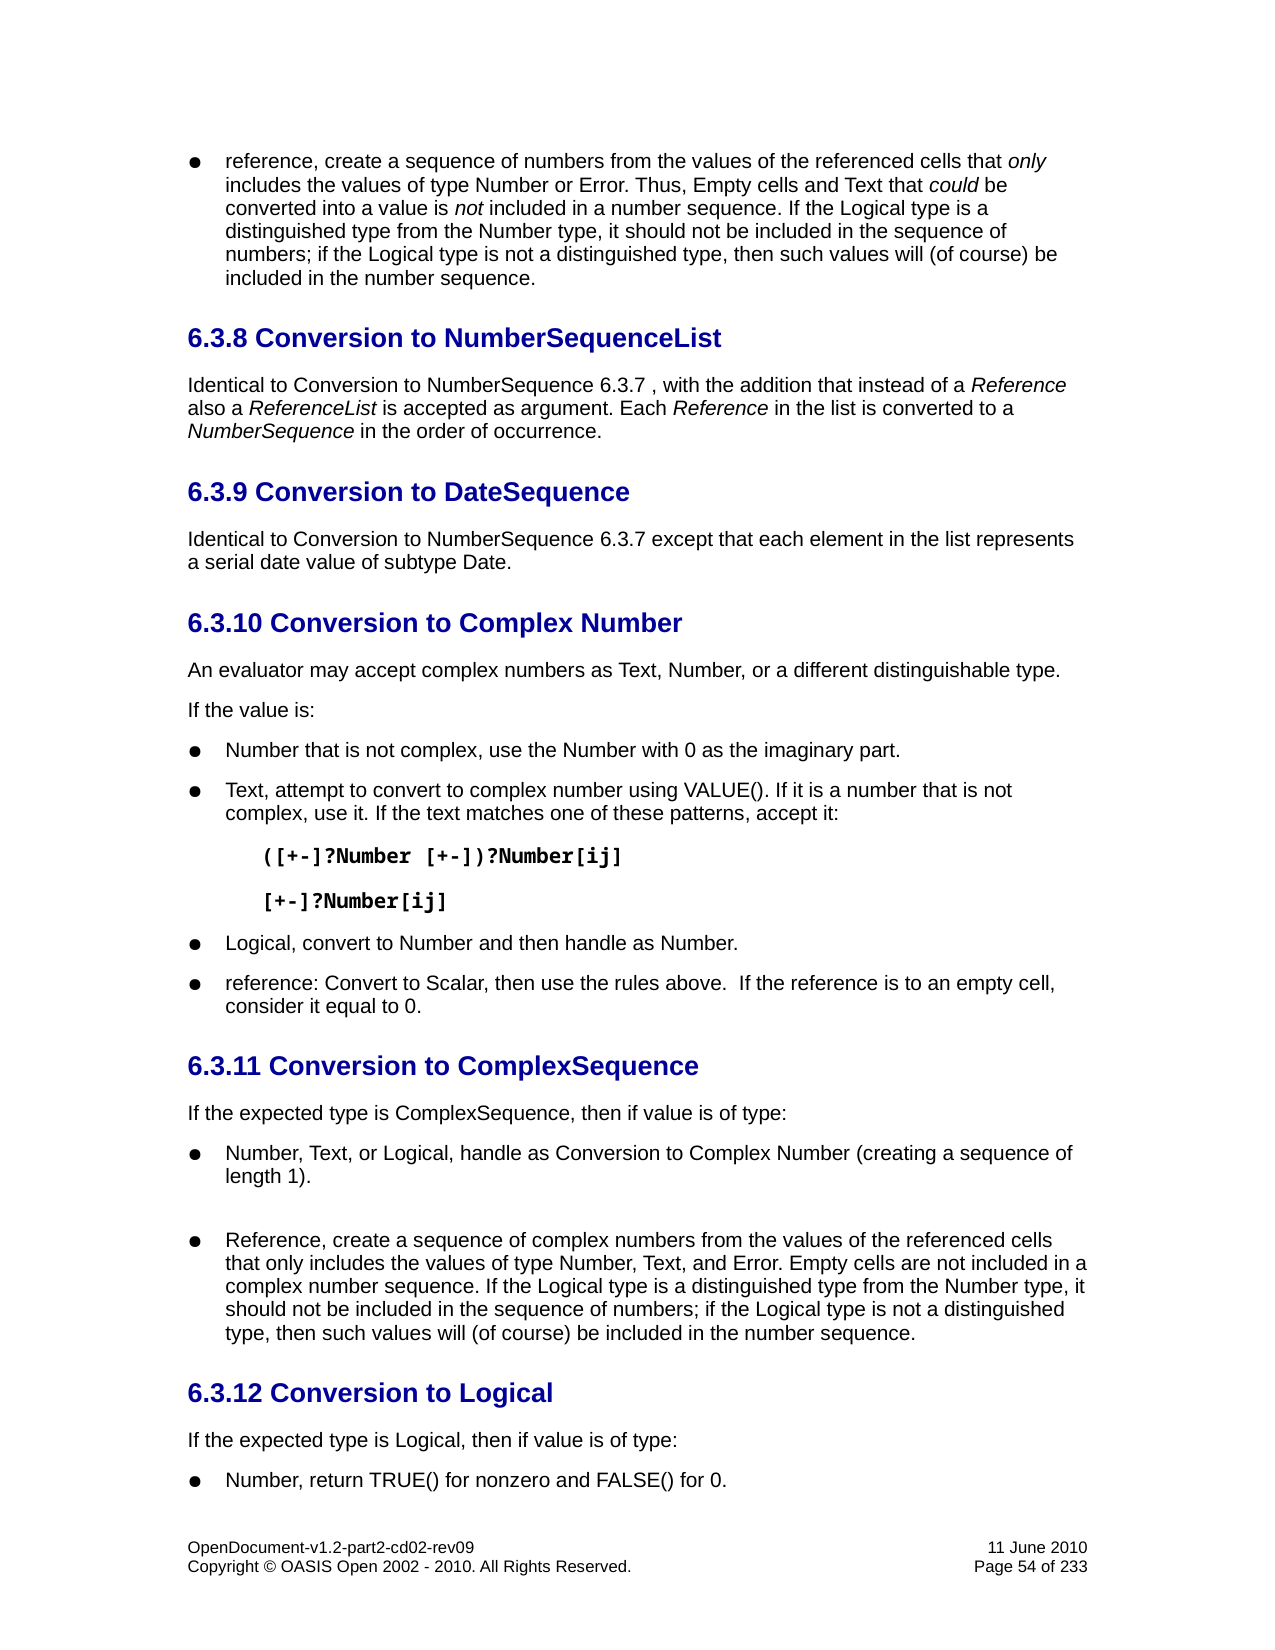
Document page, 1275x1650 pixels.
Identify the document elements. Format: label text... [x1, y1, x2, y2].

subtitle Conversion to Logical [187, 1378, 1088, 1408]
list Text, attempt to convert to complex number using VALUE(). If it is a number that is not complex, use it. If the text matches one of these patterns, accept it: [187, 778, 1088, 825]
text If the expected type is Logical, then if value is of type: [187, 1429, 1088, 1452]
list reference, create a sequence of numbers from the values of the referenced cells that only includes the values of type Number or Error. Thus, Empty cells and Text that could be converted into a value is not included in a number sequence. If the Logical type is a distinguished type from the Number type, it should not be included in the sequence of numbers; if the Logical type is not a distinguished type, then such values will (of course) be included in the number sequence. [187, 150, 1088, 289]
text An evaluator may accept complex numbers as Text, Number, or a different distinguishable type. [187, 659, 1088, 682]
subtitle Conversion to DateSequence [187, 477, 1088, 507]
text ([+-]?Number [+-])?Number[ij] [187, 841, 1088, 870]
list Reference, create a sequence of complex numbers from the values of the referenced cells that only includes the values of type Number, Text, and Error. Empty cells are not included in a complex number sequence. If the Logical type is a distinguished type from the Number type, it should not be included in the sequence of numbers; if the Logical type is not a distinguished type, then such values will (of course) be included in the number sequence. [187, 1228, 1088, 1344]
subtitle Conversion to ComplexSequence [187, 1051, 1088, 1081]
list reference: Convert to Scalar, then use the rules above. If the reference is to an empty cell, consider it equal to 0. [187, 971, 1088, 1018]
list Logical, convert to Number and then handle as Number. [187, 931, 1088, 954]
list Number, Text, or Logical, handle as Conversion to Complex Number (creating a sequence of length 1). [187, 1142, 1088, 1212]
text Identical to Conversion to NumberSequence 6.3.7 except that each element in the list represents a serial date value of subtype Date. [187, 528, 1088, 574]
list Number that is not complex, use the Number with 0 as the imaginary part. [187, 738, 1088, 762]
subtitle Conversion to NumberSequenceList [187, 323, 1088, 353]
list Number, return TRUE() for nonzero and FALSE() for 0. [187, 1469, 1088, 1492]
subtitle Conversion to Complex Number [187, 608, 1088, 638]
text [+-]?Number[ij] [187, 886, 1088, 914]
text Identical to Conversion to NumberSequence 6.3.7 , with the addition that instead of a Reference also a ReferenceList is accepted as argument. Each Reference in the list is converted to a NumberSequence in the order of occurrence. [187, 374, 1088, 443]
text If the value is: [187, 698, 1088, 722]
text If the expected type is ComplexSequence, then if value is of type: [187, 1102, 1088, 1125]
